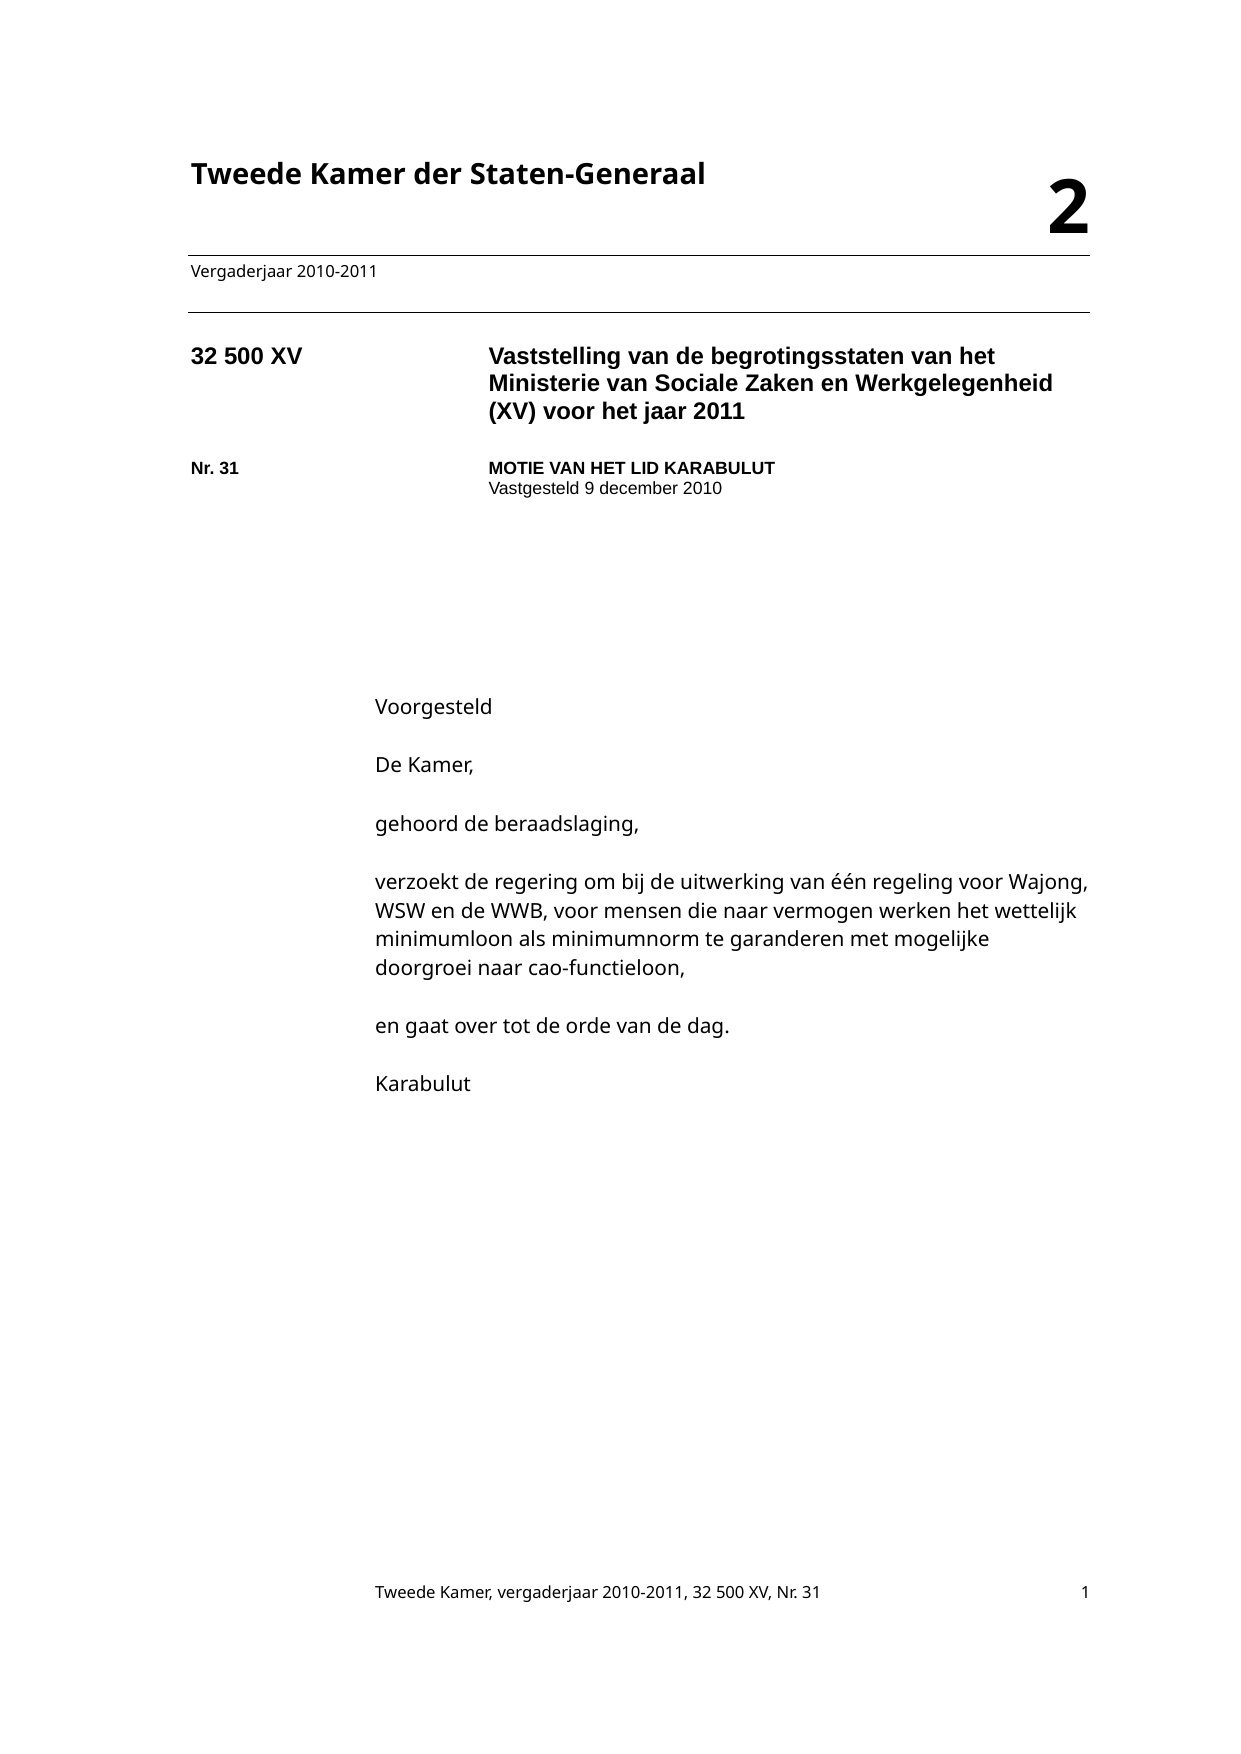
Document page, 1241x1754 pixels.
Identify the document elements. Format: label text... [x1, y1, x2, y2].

table_header Tweede Kamer der Staten-Generaal [188, 150, 909, 255]
text gehoord de beraadslaging, [375, 809, 1090, 837]
table_cell [485, 256, 1090, 312]
table_cell Vaststelling van de begrotingsstaten van het Ministerie van Sociale Zaken en Werkgelegenheid (XV) voor het jaar 2011 [485, 339, 1090, 454]
table_cell [485, 313, 1090, 339]
text Voorgesteld [375, 692, 1090, 721]
text verzoekt de regering om bij de uitwerking van één regeling voor Wajong, WSW en de WWB, voor mensen die naar vermogen werken het wettelijk minimumloon als minimumnorm te garanderen met mogelijke doorgroei naar cao-functieloon, [375, 867, 1090, 981]
table_header 2 [910, 150, 1090, 255]
text Karabulut [375, 1069, 1090, 1098]
table_cell [188, 313, 485, 339]
table_cell Vergaderjaar 2010-2011 [188, 256, 485, 312]
table_cell 32 500 XV [188, 339, 485, 454]
text en gaat over tot de orde van de dag. [375, 1011, 1090, 1039]
table_cell Nr. 31 [188, 455, 485, 573]
text De Kamer, [375, 751, 1090, 779]
table_cell MOTIE VAN HET LID KARABULUT Vastgesteld 9 december 2010 [485, 455, 1090, 573]
